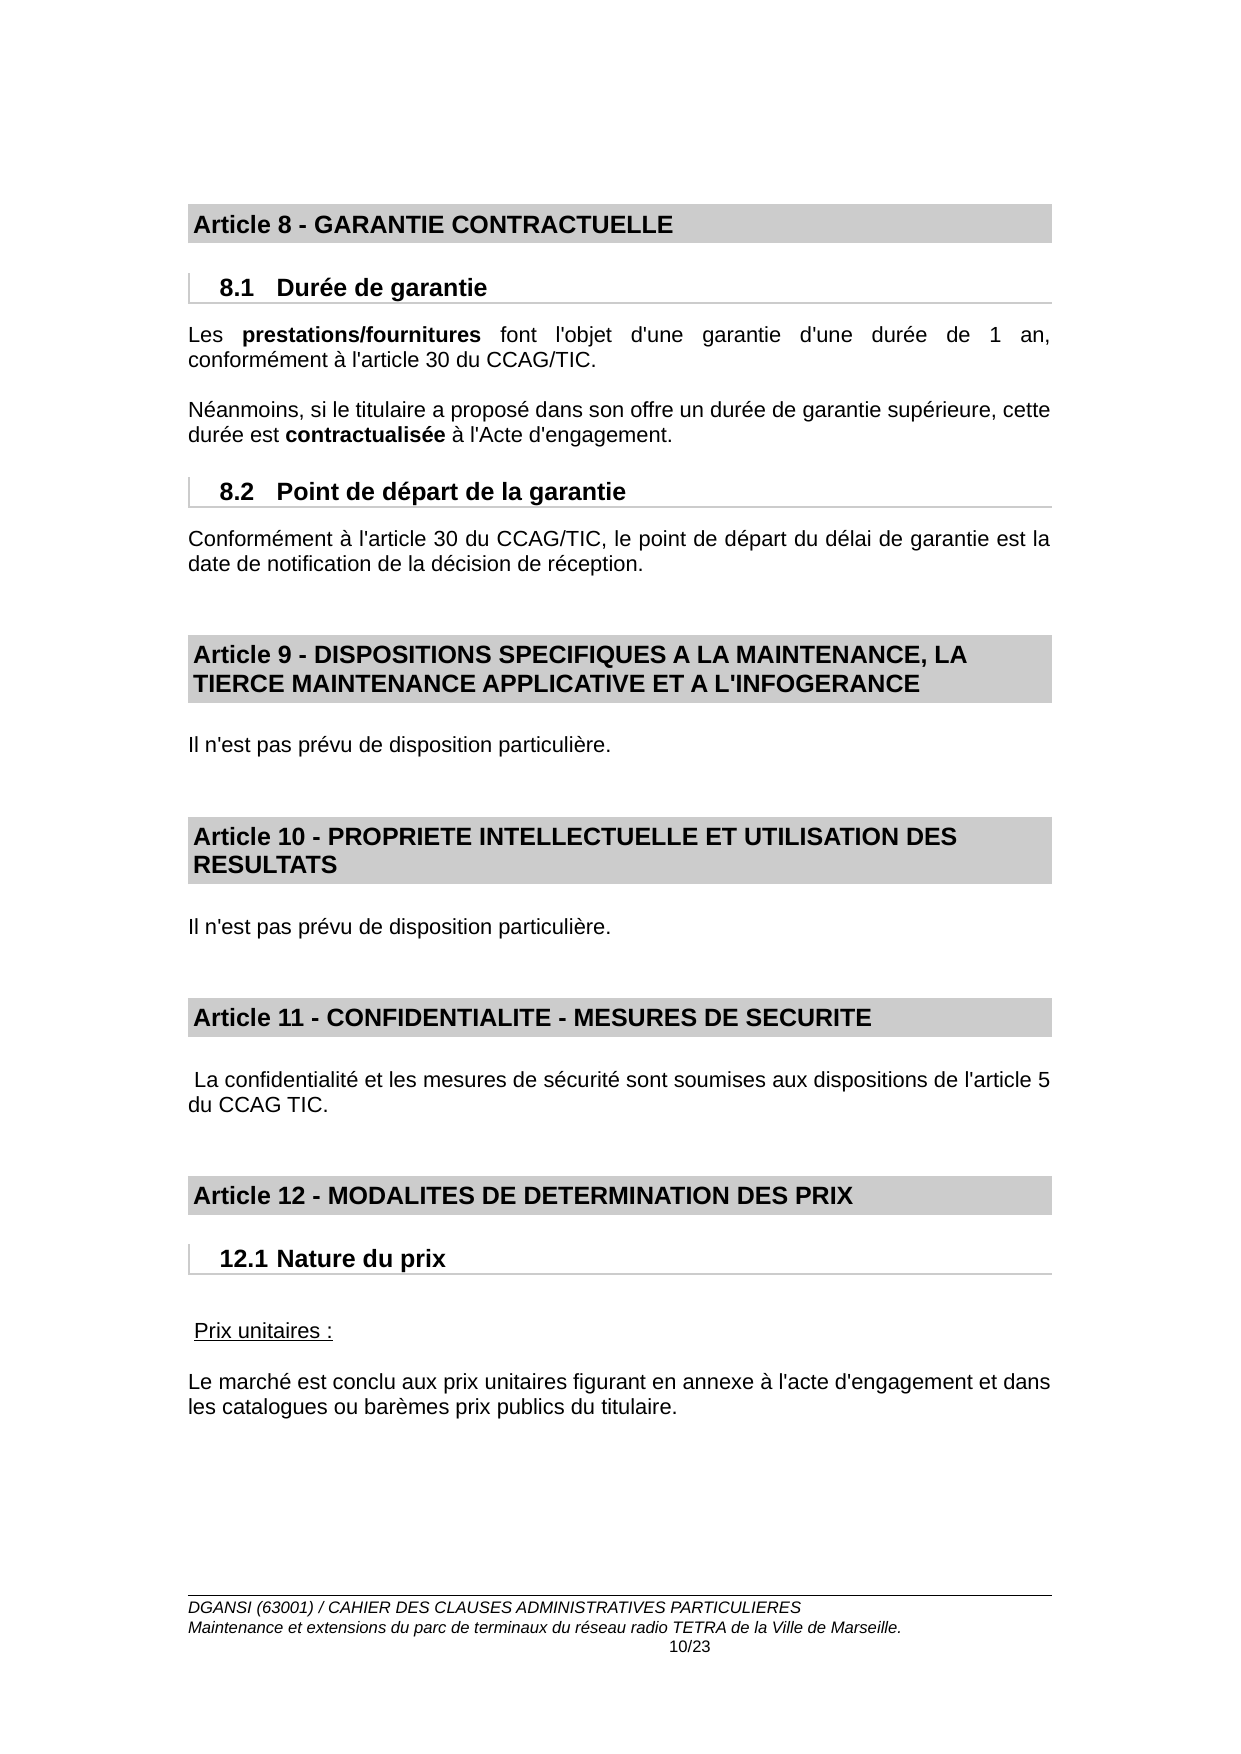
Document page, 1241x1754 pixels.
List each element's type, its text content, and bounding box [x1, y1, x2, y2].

subtitle PROPRIETE INTELLECTUELLE ET UTILISATION DES RESULTATS [190, 819, 1050, 882]
subtitle MODALITES DE DETERMINATION DES PRIX [190, 1178, 1050, 1213]
text La confidentialité et les mesures de sécurité sont soumises aux dispositions de l'article 5 du CCAG TIC. [188, 1066, 1052, 1117]
text Les prestations/fournitures font l'objet d'une garantie d'une durée de 1 an, conformément à l'article 30 du CCAG/TIC. [188, 322, 1052, 372]
subtitle GARANTIE CONTRACTUELLE [190, 207, 1050, 241]
subtitle Nature du prix [190, 1244, 1052, 1273]
subtitle Point de départ de la garantie [190, 477, 1052, 506]
text Prix unitaires : [188, 1318, 1052, 1343]
text Le marché est conclu aux prix unitaires figurant en annexe à l'acte d'engagement et dans les catalogues ou barèmes prix publics du titulaire. [188, 1368, 1052, 1419]
text Il n'est pas prévu de disposition particulière. [188, 732, 1052, 757]
text Conformément à l'article 30 du CCAG/TIC, le point de départ du délai de garantie est la date de notification de la décision de réception. [188, 526, 1052, 576]
text Il n'est pas prévu de disposition particulière. [188, 914, 1052, 939]
subtitle DISPOSITIONS SPECIFIQUES A LA MAINTENANCE, LA TIERCE MAINTENANCE APPLICATIVE ET A L'INFOGERANCE [190, 637, 1050, 701]
subtitle Durée de garantie [190, 273, 1052, 302]
subtitle CONFIDENTIALITE - MESURES DE SECURITE [190, 1000, 1050, 1035]
text Néanmoins, si le titulaire a proposé dans son offre un durée de garantie supérieure, cette durée est contractualisée à l'Acte d'engagement. [188, 397, 1052, 448]
